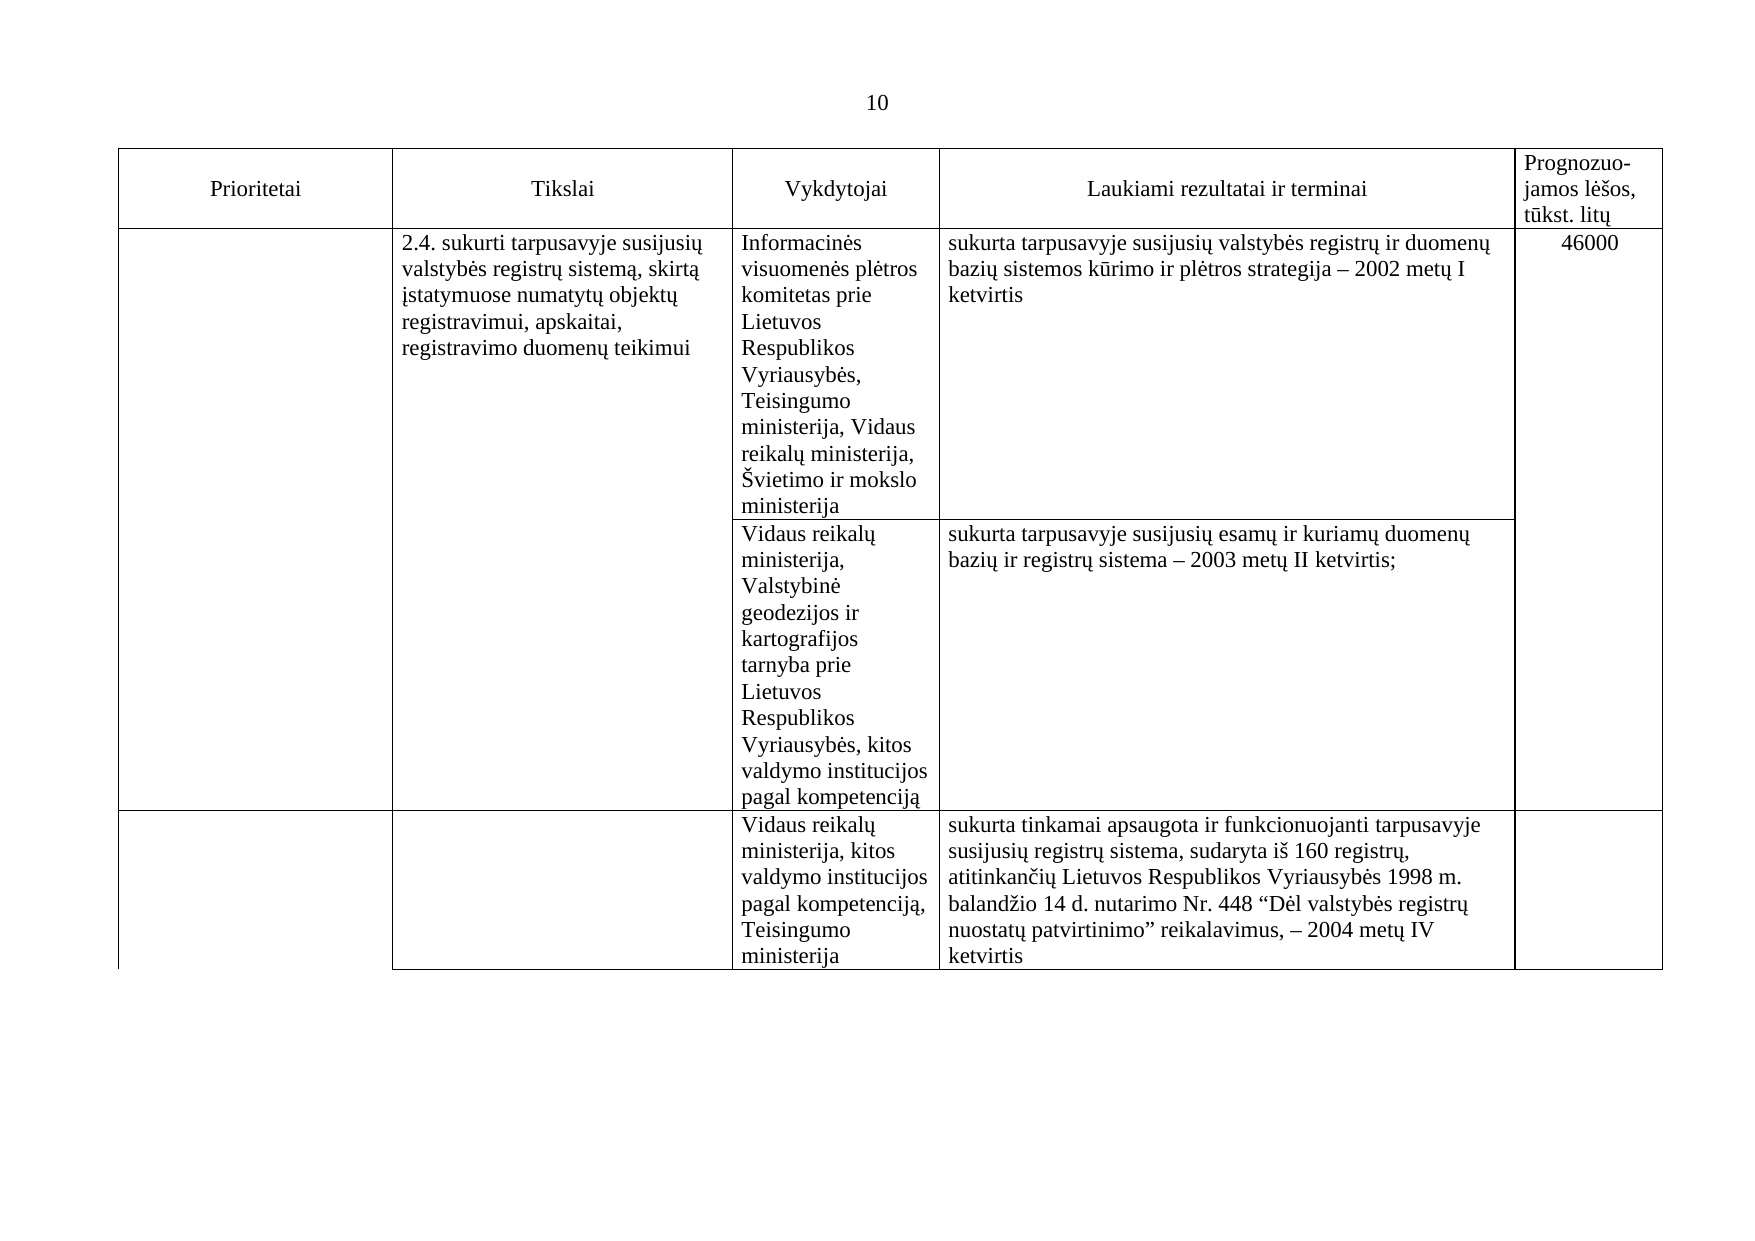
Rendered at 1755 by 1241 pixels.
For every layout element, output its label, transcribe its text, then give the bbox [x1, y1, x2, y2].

table_cell [393, 811, 732, 969]
table_cell [119, 519, 392, 810]
table_cell 46000 [1516, 229, 1662, 519]
table_header Prioritetai [119, 149, 392, 228]
table_cell Informacinės visuomenės plėtros komitetas prie Lietuvos Respublikos Vyriausybės, Teisingumo ministerija, Vidaus reikalų ministerija, Švietimo ir mokslo ministerija [733, 229, 939, 519]
table_header Vykdytojai [733, 149, 939, 228]
table_cell 2.4. sukurti tarpusavyje susijusių valstybės registrų sistemą, skirtą įstatymuose numatytų objektų registravimui, apskaitai, registravimo duomenų teikimui [393, 229, 732, 519]
table_cell sukurta tarpusavyje susijusių esamų ir kuriamų duomenų bazių ir registrų sistema – 2003 metų II ketvirtis; [940, 520, 1514, 810]
table_cell sukurta tarpusavyje susijusių valstybės registrų ir duomenų bazių sistemos kūrimo ir plėtros strategija – 2002 metų I ketvirtis [940, 229, 1514, 519]
table_cell [119, 811, 392, 969]
table_cell Vidaus reikalų ministerija, Valstybinė geodezijos ir kartografijos tarnyba prie Lietuvos Respublikos Vyriausybės, kitos valdymo institucijos pagal kompetenciją [733, 520, 939, 810]
table_header Tikslai [393, 149, 732, 228]
table_cell sukurta tinkamai apsaugota ir funkcionuojanti tarpusavyje susijusių registrų sistema, sudaryta iš 160 registrų, atitinkančių Lietuvos Respublikos Vyriausybės 1998 m. balandžio 14 d. nutarimo Nr. 448 “Dėl valstybės registrų nuostatų patvirtinimo” reikalavimus, – 2004 metų IV ketvirtis [940, 811, 1514, 969]
table_header Laukiami rezultatai ir terminai [940, 149, 1514, 228]
table_cell [393, 519, 732, 810]
table_cell [1516, 519, 1662, 810]
table_cell Vidaus reikalų ministerija, kitos valdymo institucijos pagal kompetenciją, Teisingumo ministerija [733, 811, 939, 969]
table_header Prognozuo-jamos lėšos, tūkst. litų [1516, 149, 1662, 228]
table_cell [119, 229, 392, 519]
table_cell [1516, 811, 1662, 969]
